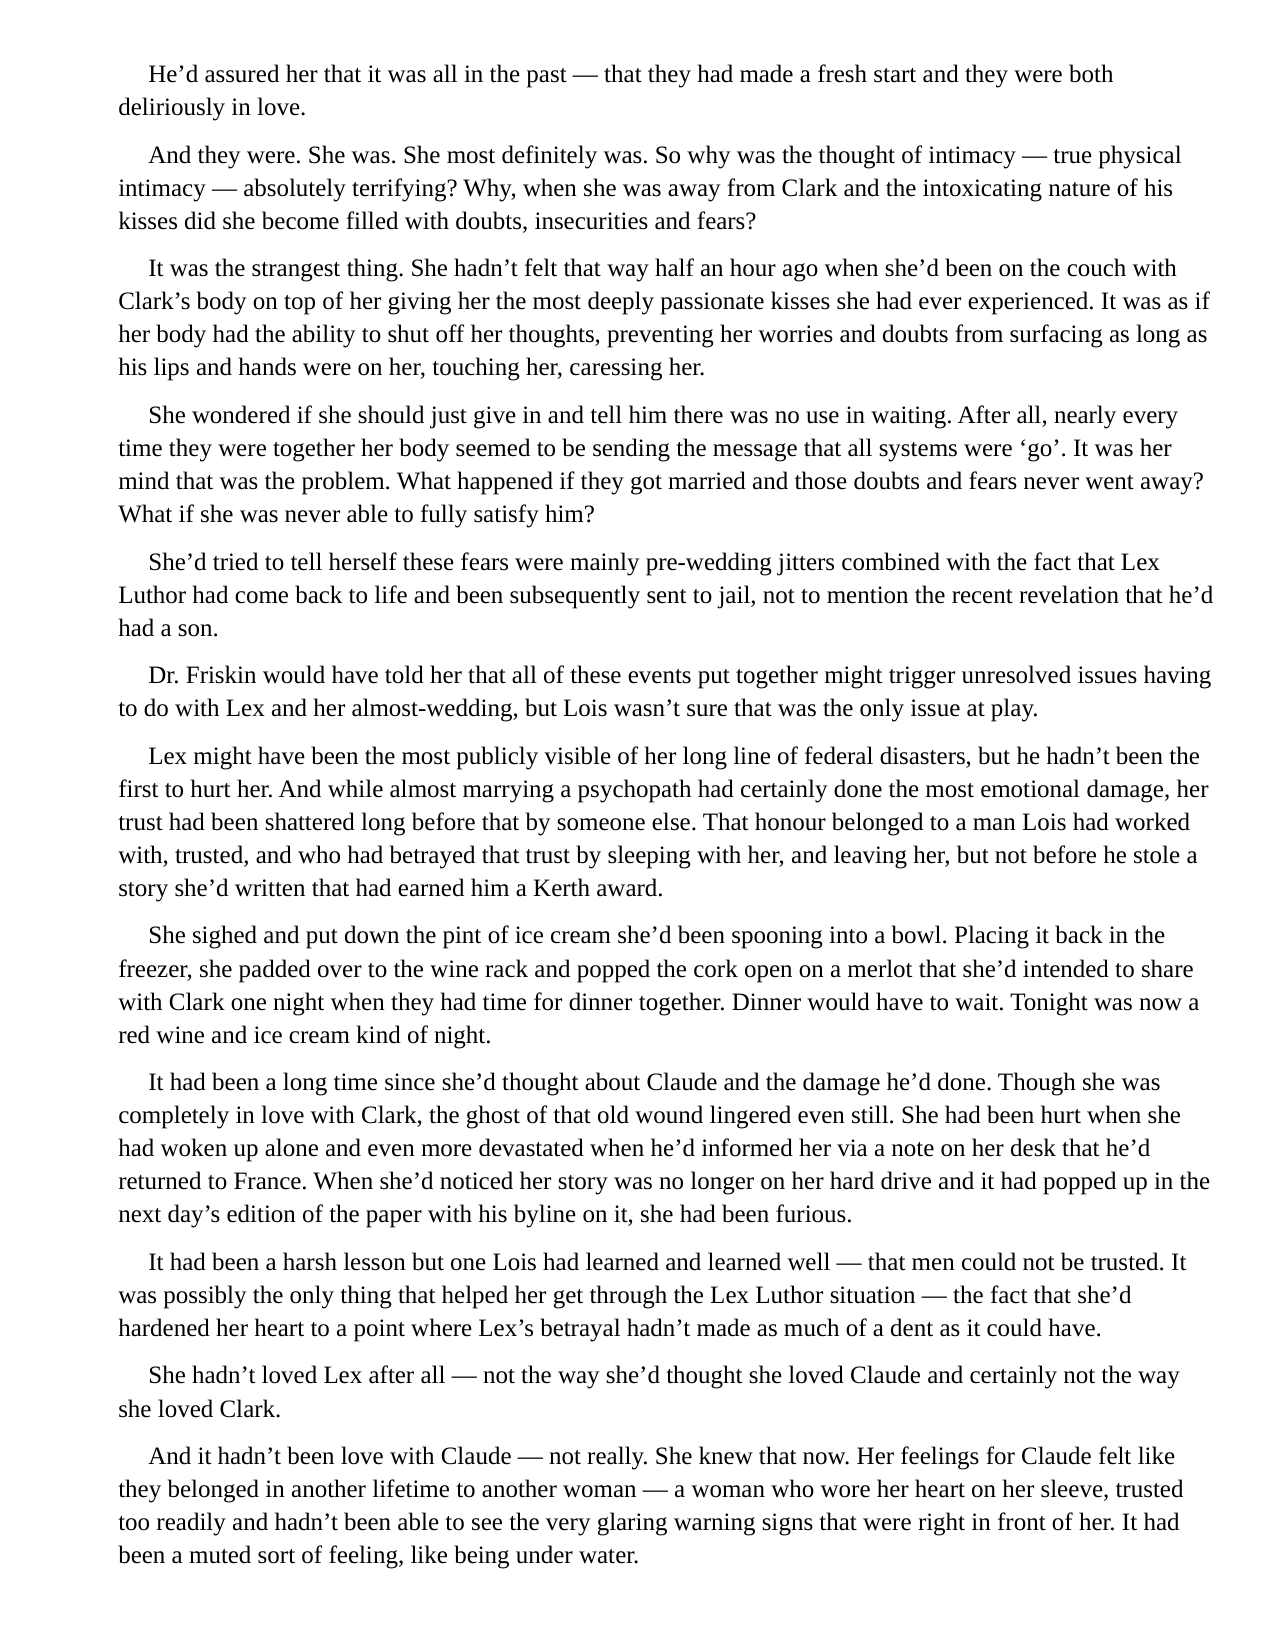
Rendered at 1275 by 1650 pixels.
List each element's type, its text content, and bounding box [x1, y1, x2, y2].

text He’d assured her that it was all in the past — that they had made a fresh start and they were both deliriously in love. [118, 59, 1216, 121]
text And it hadn’t been love with Claude — not really. She knew that now. Her feelings for Claude felt like they belonged in another lifetime to another woman — a woman who wore her heart on her sleeve, trusted too readily and hadn’t been able to see the very glaring warning signs that were right in front of her. It had been a muted sort of feeling, like being under water. [118, 1441, 1216, 1569]
text Lex might have been the most publicly visible of her long line of federal disasters, but he hadn’t been the first to hurt her. And while almost marrying a psychopath had certainly done the most emotional damage, her trust had been shattered long before that by someone else. That honour belonged to a man Lois had worked with, trusted, and who had betrayed that trust by sleeping with her, and leaving her, but not before he stole a story she’d written that had earned him a Kerth award. [118, 741, 1216, 902]
text And they were. She was. She most definitely was. So why was the thought of intimacy — true physical intimacy — absolutely terrifying? Why, when she was away from Clark and the intoxicating nature of his kisses did she become filled with doubts, insecurities and fears? [118, 140, 1216, 234]
text She hadn’t loved Lex after all — not the way she’d thought she loved Claude and certainly not the way she loved Clark. [118, 1361, 1216, 1422]
text It was the strangest thing. She hadn’t felt that way half an hour ago when she’d been on the couch with Clark’s body on top of her giving her the most deeply passionate kisses she had ever experienced. It was as if her body had the ability to shut off her thoughts, preventing her worries and doubts from surfacing as long as his lips and hands were on her, touching her, caressing her. [118, 253, 1216, 381]
text It had been a harsh lesson but one Lois had learned and learned well — that men could not be trusted. It was possibly the only thing that helped her get through the Lex Luthor situation — the fact that she’d hardened her heart to a point where Lex’s betrayal hadn’t made as much of a dent as it could have. [118, 1247, 1216, 1342]
text She’d tried to tell herself these fears were mainly pre-wedding jitters combined with the fact that Lex Luthor had come back to life and been subsequently sent to jail, not to mention the recent revelation that he’d had a son. [118, 547, 1216, 641]
text She wondered if she should just give in and tell him there was no use in waiting. After all, nearly every time they were together her body seemed to be sending the message that all systems were ‘go’. It was her mind that was the problem. What happened if they got married and those doubts and fears never went away? What if she was never able to fully satisfy him? [118, 400, 1216, 528]
text It had been a long time since she’d thought about Claude and the damage he’d done. Though she was completely in love with Clark, the ghost of that old wound lingered even still. She had been hurt when she had woken up alone and even more devastated when he’d informed her via a note on her desk that he’d returned to France. When she’d noticed her story was no longer on her hard drive and it had popped up in the next day’s edition of the paper with his byline on it, she had been furious. [118, 1067, 1216, 1228]
text She sighed and put down the pint of ice cream she’d been spooning into a bowl. Placing it back in the freezer, she padded over to the wine rack and popped the cork open on a merlot that she’d intended to share with Clark one night when they had time for dinner together. Dinner would have to wait. Tonight was now a red wine and ice cream kind of night. [118, 921, 1216, 1048]
text Dr. Friskin would have told her that all of these events put together might trigger unresolved issues having to do with Lex and her almost-wedding, but Lois wasn’t sure that was the only issue at play. [118, 660, 1216, 722]
